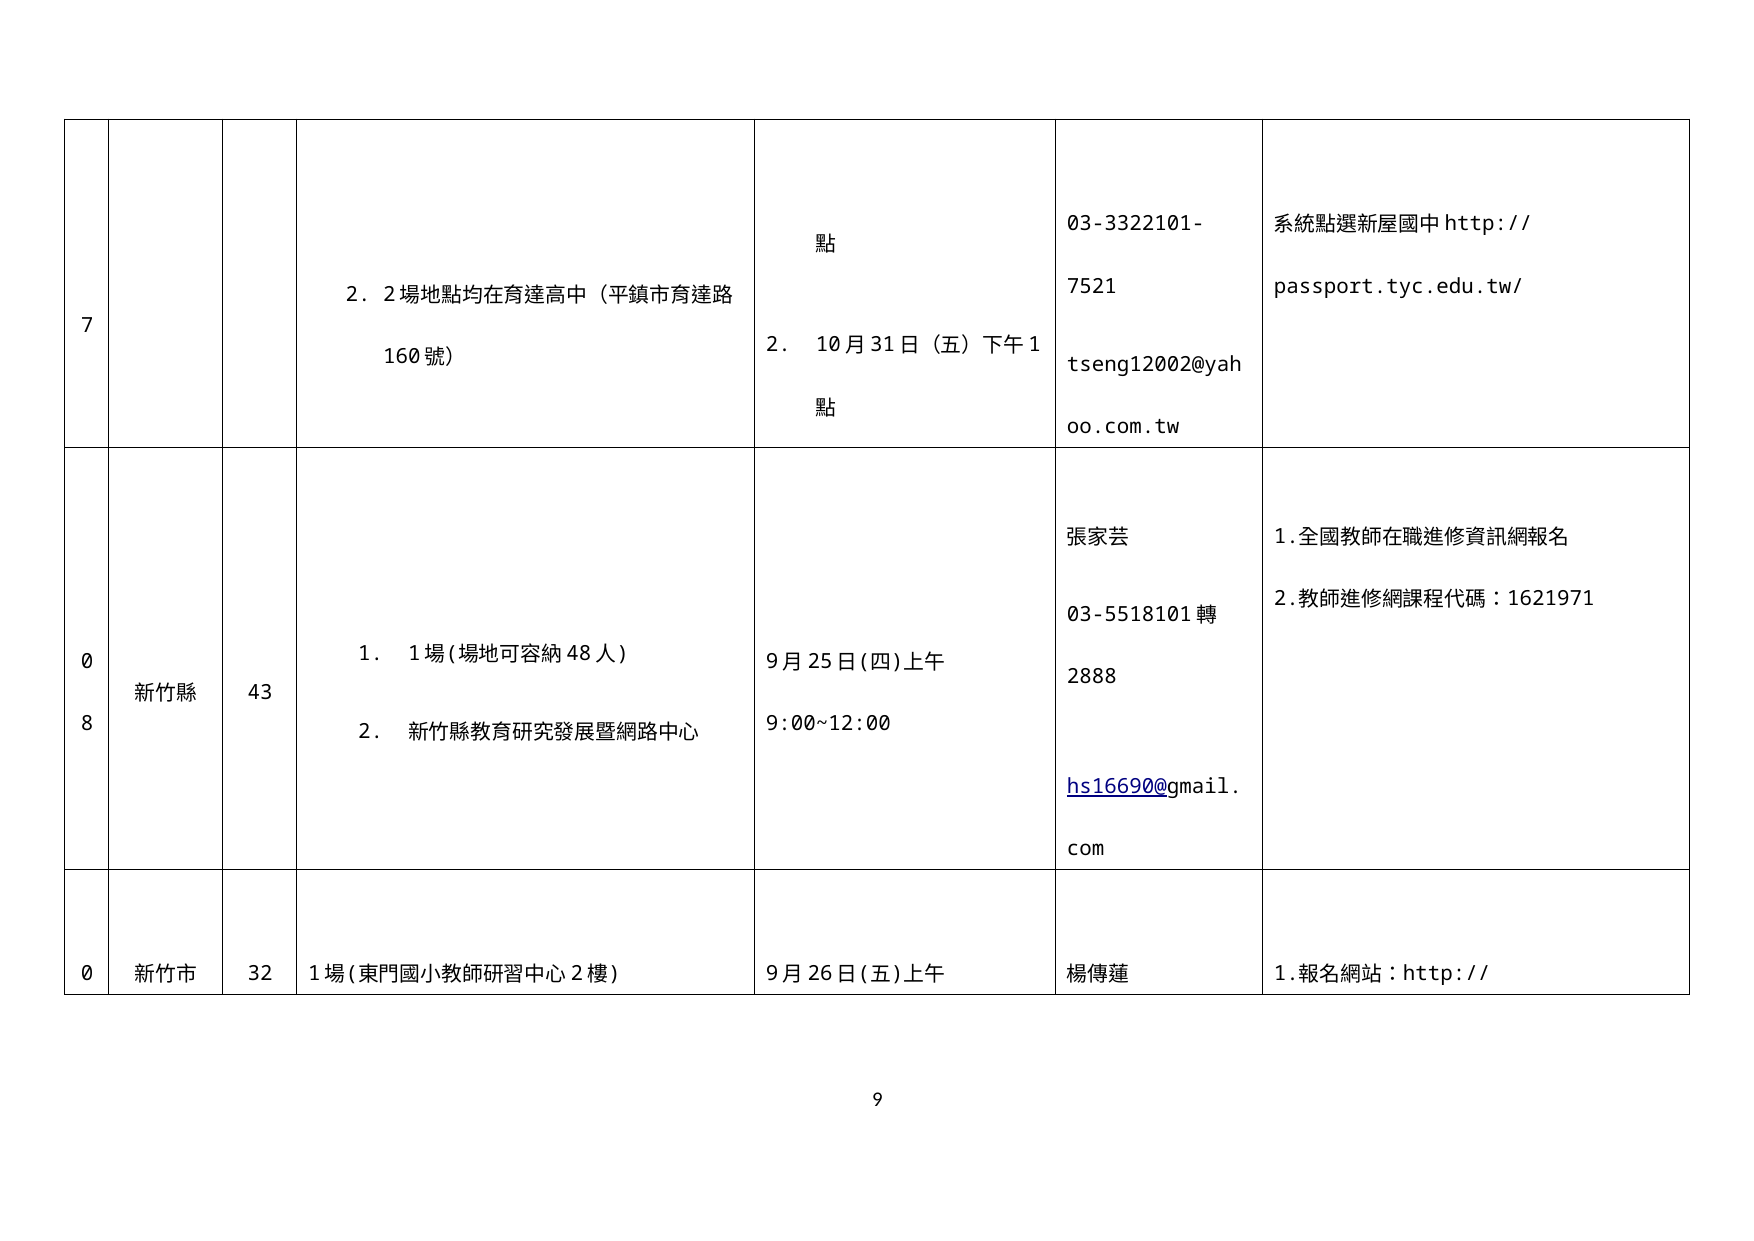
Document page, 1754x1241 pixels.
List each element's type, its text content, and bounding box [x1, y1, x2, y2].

table_cell 9月25日(四)上午9:00~12:00 [755, 448, 1055, 868]
table_cell [109, 120, 222, 447]
table_cell 新竹市 [109, 870, 222, 993]
table_cell 32 [223, 870, 296, 993]
table_cell 新竹縣 [109, 448, 222, 868]
table_cell 08 [65, 448, 108, 868]
table_cell 系統點選新屋國中http://passport.tyc.edu.tw/ [1263, 120, 1689, 447]
table_cell 03-3322101-7521 tseng12002@yahoo.com.tw [1056, 120, 1262, 447]
table_cell 7 [65, 120, 108, 447]
table_cell 1.報名網站：http:// [1263, 870, 1689, 993]
table_cell 1.全國教師在職進修資訊網報名 2.教師進修網課程代碼：1621971 [1263, 448, 1689, 868]
table_cell 楊傳蓮 [1056, 870, 1262, 993]
table_cell 張家芸 03-5518101轉2888 hs16690@gmail.com [1056, 448, 1262, 868]
table_cell 2場（各約50人） 2場地點均在育達高中（平鎮市育達路160號） [297, 120, 754, 447]
table_cell 1場(場地可容納48人) 新竹縣教育研究發展暨網路中心 [297, 448, 754, 868]
table_cell 0 [65, 870, 108, 993]
table_cell 1場(東門國小教師研習中心2樓) [297, 870, 754, 993]
table_cell 9月26日(五)上午 [755, 870, 1055, 993]
table_cell 10月24日（五）下午1點 10月31日（五）下午1點 [755, 120, 1055, 447]
table_cell [223, 120, 296, 447]
table_cell 43 [223, 448, 296, 868]
